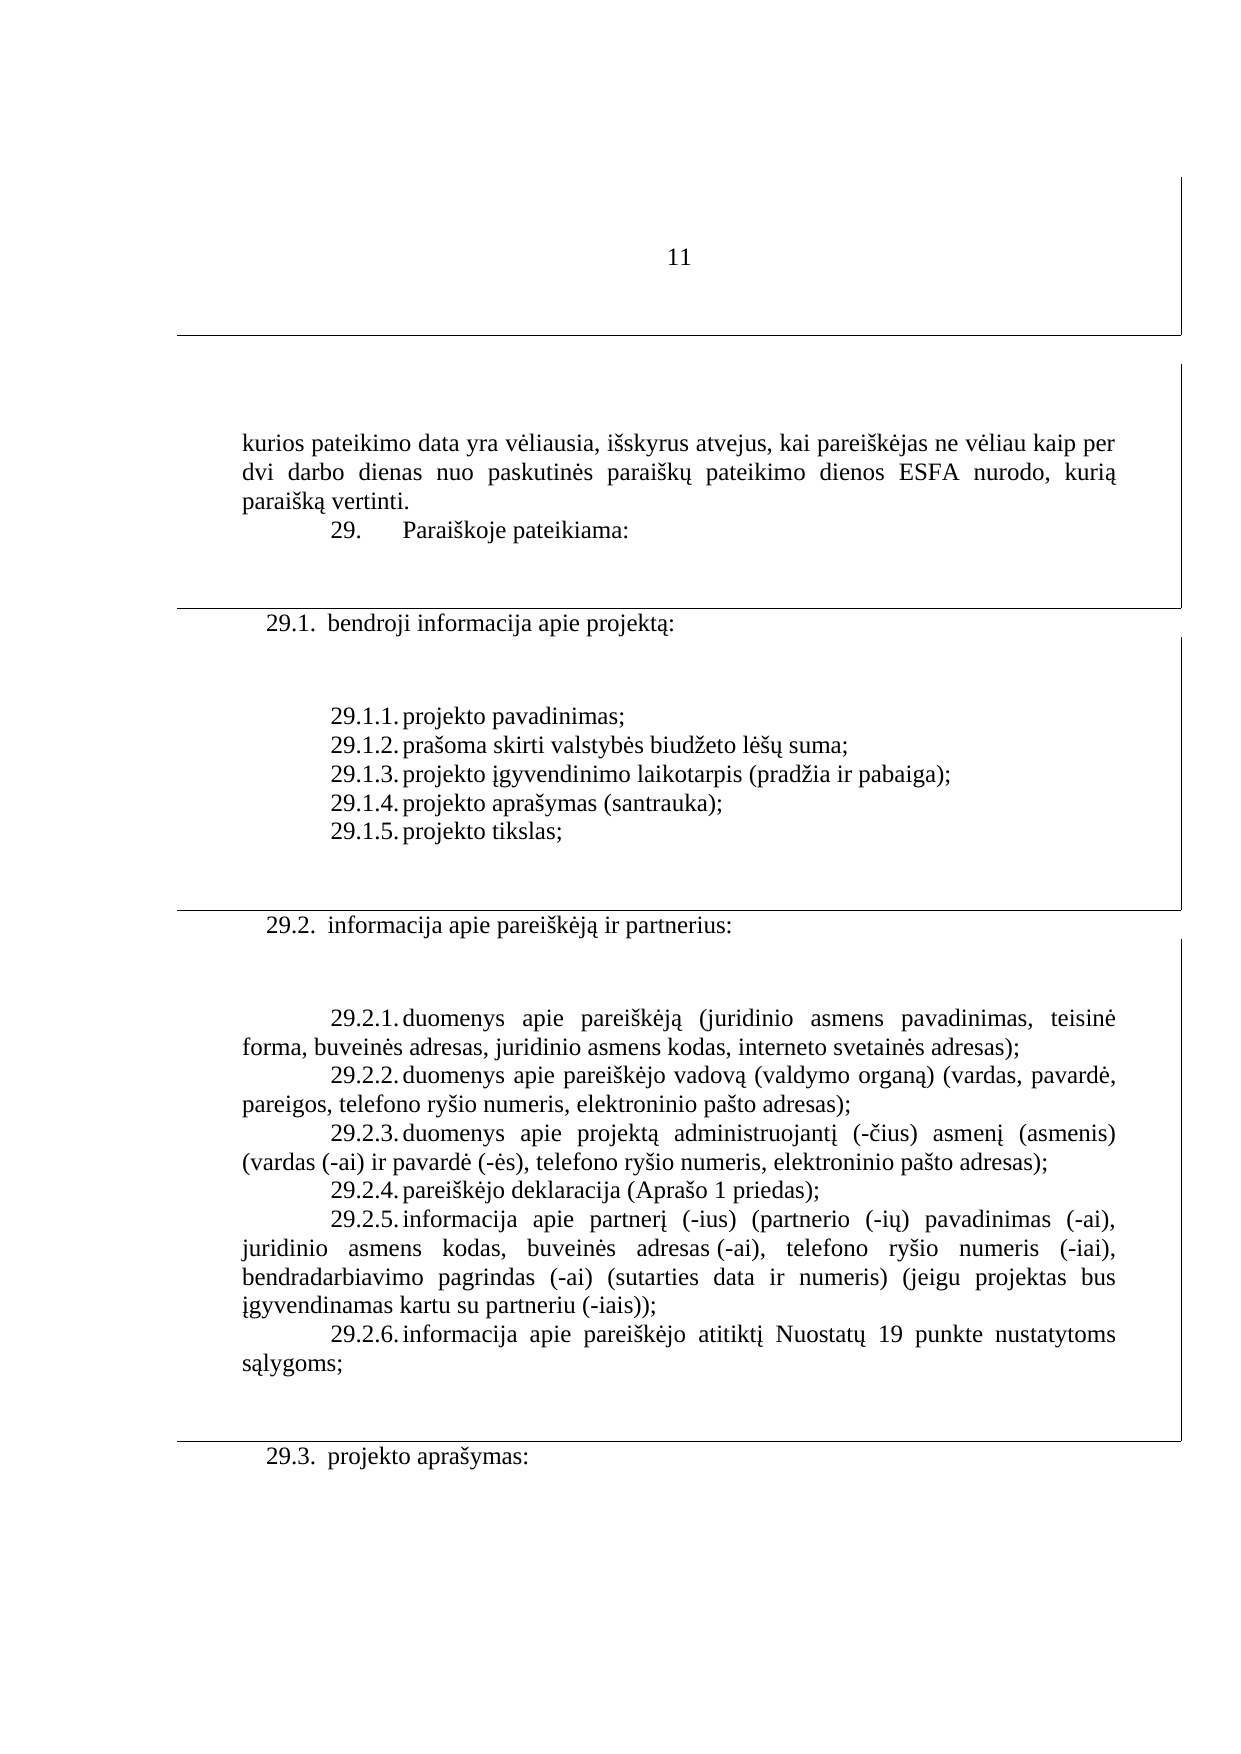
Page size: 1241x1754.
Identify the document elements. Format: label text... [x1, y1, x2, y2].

text 29.2.6. informacija apie pareiškėjo atitiktį Nuostatų 19 punkte nustatytoms sąlygoms; [177, 1319, 1181, 1441]
text 29.2. informacija apie pareiškėją ir partnerius: [177, 910, 1181, 938]
text 29.1.1. projekto pavadinimas; [177, 637, 1181, 730]
text 29.3. projekto aprašymas: [177, 1441, 1181, 1470]
text 29.1.2. prašoma skirti valstybės biudžeto lėšų suma; [177, 730, 1181, 759]
text 29.1.4. projekto aprašymas (santrauka); [177, 788, 1181, 816]
text 29.2.4. pareiškėjo deklaracija (Aprašo 1 priedas); [177, 1176, 1181, 1204]
text 29.2.2. duomenys apie pareiškėjo vadovą (valdymo organą) (vardas, pavardė, pareigos, telefono ryšio numeris, elektroninio pašto adresas); [177, 1061, 1181, 1118]
text 29.2.5. informacija apie partnerį (-ius) (partnerio (-ių) pavadinimas (-ai), juridinio asmens kodas, buveinės adresas (-ai), telefono ryšio numeris (-iai), bendradarbiavimo pagrindas (-ai) (sutarties data ir numeris) (jeigu projektas bus įgyvendinamas kartu su partneriu (-iais)); [177, 1204, 1181, 1319]
text 29.1. bendroji informacija apie projektą: [177, 608, 1181, 637]
text 29. Paraiškoje pateikiama: [177, 515, 1181, 608]
text kurios pateikimo data yra vėliausia, išskyrus atvejus, kai pareiškėjas ne vėliau kaip per dvi darbo dienas nuo paskutinės paraiškų pateikimo dienos ESFA nurodo, kurią paraišką vertinti. [177, 364, 1181, 515]
text 29.1.3. projekto įgyvendinimo laikotarpis (pradžia ir pabaiga); [177, 759, 1181, 788]
text 29.1.5. projekto tikslas; [177, 816, 1181, 910]
text 29.2.1. duomenys apie pareiškėją (juridinio asmens pavadinimas, teisinė forma, buveinės adresas, juridinio asmens kodas, interneto svetainės adresas); [177, 938, 1181, 1061]
text 29.2.3. duomenys apie projektą administruojantį (-čius) asmenį (asmenis) (vardas (‑ai) ir pavardė (-ės), telefono ryšio numeris, elektroninio pašto adresas); [177, 1118, 1181, 1176]
